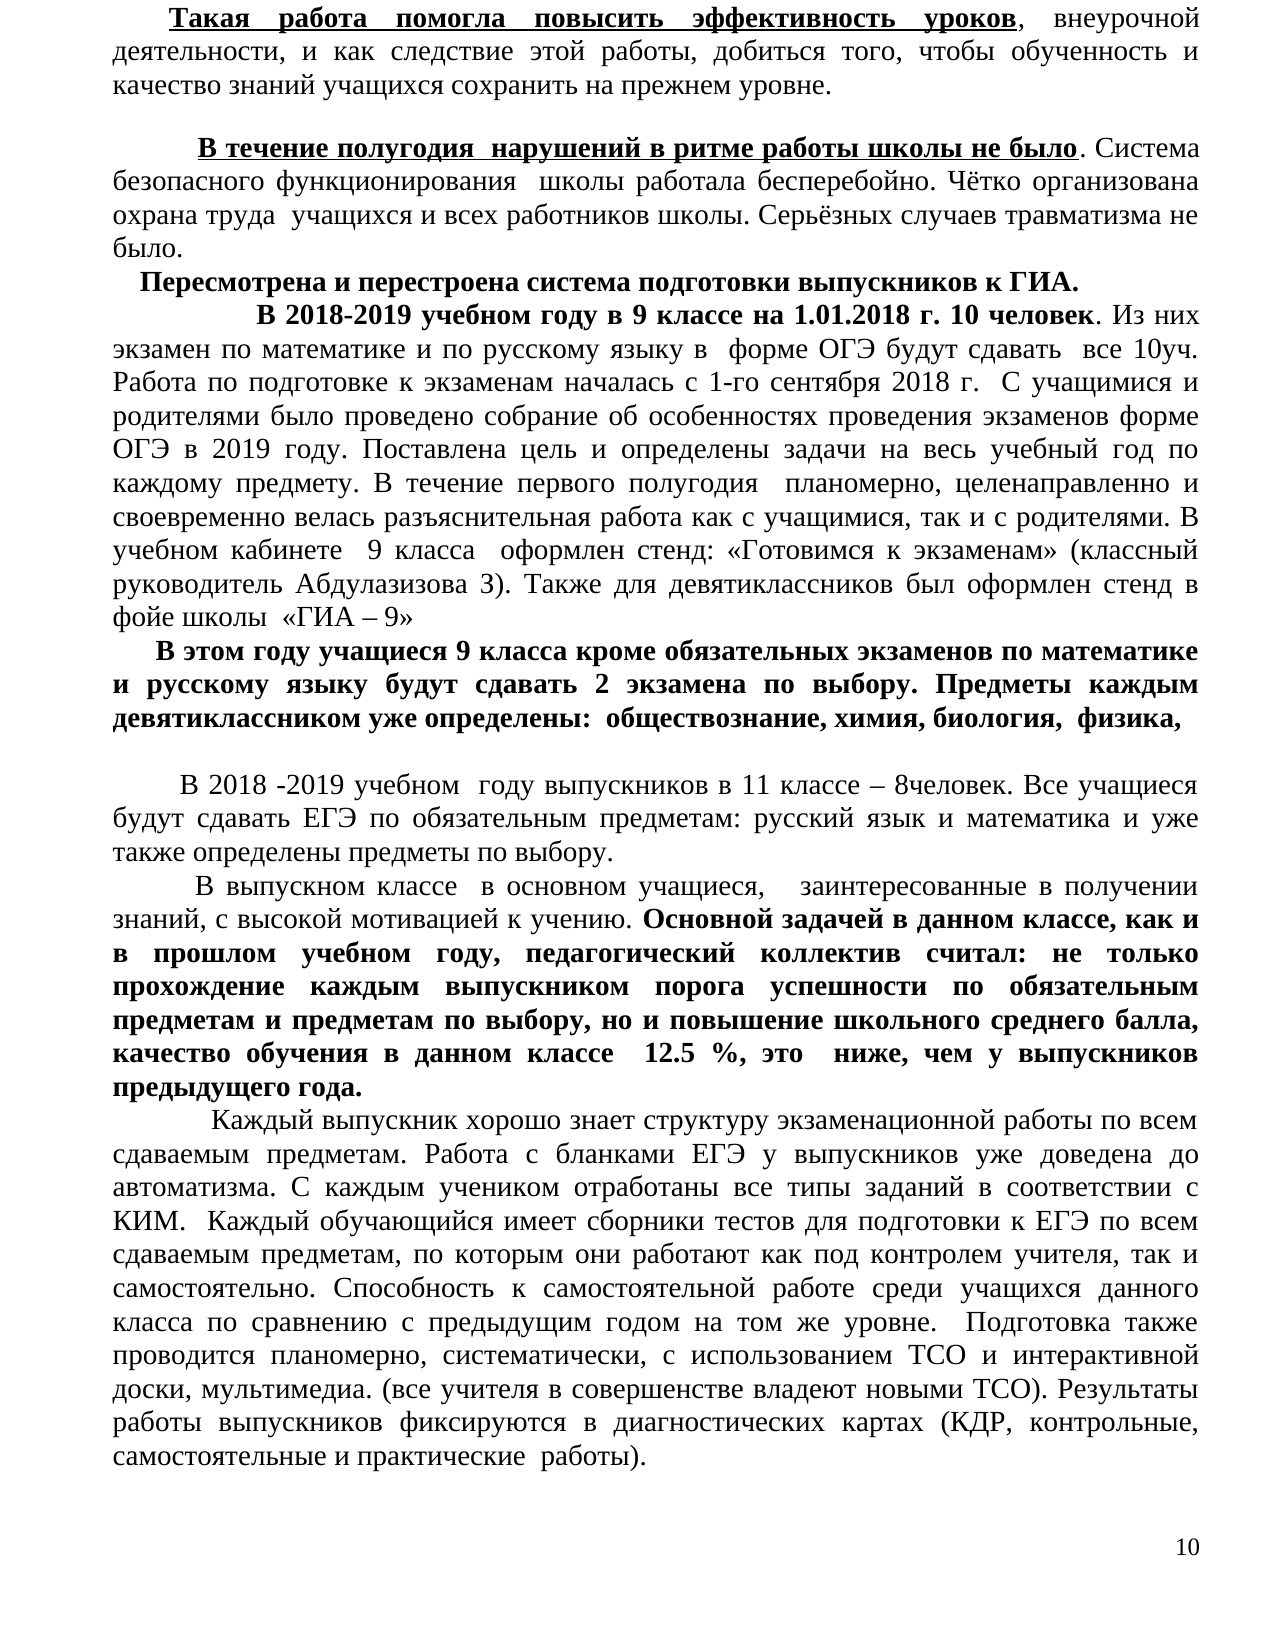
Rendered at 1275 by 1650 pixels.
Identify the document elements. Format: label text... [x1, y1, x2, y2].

text В течение полугодия нарушений в ритме работы школы не было. Система безопасного функционирования школы работала бесперебойно. Чётко организована охрана труда учащихся и всех работников школы. Серьёзных случаев травматизма не было. [112, 130, 1200, 264]
text Пересмотрена и перестроена система подготовки выпускников к ГИА. [112, 264, 1200, 297]
text Каждый выпускник хорошо знает структуру экзаменационной работы по всем сдаваемым предметам. Работа с бланками ЕГЭ у выпускников уже доведена до автоматизма. С каждым учеником отработаны все типы заданий в соответствии с КИМ. Каждый обучающийся имеет сборники тестов для подготовки к ЕГЭ по всем сдаваемым предметам, по которым они работают как под контролем учителя, так и самостоятельно. Способность к самостоятельной работе среди учащихся данного класса по сравнению с предыдущим годом на том же уровне. Подготовка также проводится планомерно, систематически, с использованием ТСО и интерактивной доски, мультимедиа. (все учителя в совершенстве владеют новыми ТСО). Результаты работы выпускников фиксируются в диагностических картах (КДР, контрольные, самостоятельные и практические работы). [112, 1102, 1200, 1471]
text В 2018-2019 учебном году в 9 классе на 1.01.2018 г. 10 человек. Из них экзамен по математике и по русскому языку в форме ОГЭ будут сдавать все 10уч. Работа по подготовке к экзаменам началась с 1-го сентября 2018 г. С учащимися и родителями было проведено собрание об особенностях проведения экзаменов форме ОГЭ в 2019 году. Поставлена цель и определены задачи на весь учебный год по каждому предмету. В течение первого полугодия планомерно, целенаправленно и своевременно велась разъяснительная работа как с учащимися, так и с родителями. В учебном кабинете 9 класса оформлен стенд: «Готовимся к экзаменам» (классный руководитель Абдулазизова З). Также для девятиклассников был оформлен стенд в фойе школы «ГИА – 9» [112, 297, 1200, 633]
text В этом году учащиеся 9 класса кроме обязательных экзаменов по математике и русскому языку будут сдавать 2 экзамена по выбору. Предметы каждым девятиклассником уже определены: обществознание, химия, биология, физика, [112, 633, 1200, 733]
text В выпускном классе в основном учащиеся, заинтересованные в получении знаний, с высокой мотивацией к учению. Основной задачей в данном классе, как и в прошлом учебном году, педагогический коллектив считал: не только прохождение каждым выпускником порога успешности по обязательным предметам и предметам по выбору, но и повышение школьного среднего балла, качество обучения в данном классе 12.5 %, это ниже, чем у выпускников предыдущего года. [112, 868, 1200, 1102]
text В 2018 -2019 учебном году выпускников в 11 классе – 8человек. Все учащиеся будут сдавать ЕГЭ по обязательным предметам: русский язык и математика и уже также определены предметы по выбору. [112, 767, 1200, 868]
text Такая работа помогла повысить эффективность уроков, внеурочной деятельности, и как следствие этой работы, добиться того, чтобы обученность и качество знаний учащихся сохранить на прежнем уровне. [112, 0, 1200, 101]
